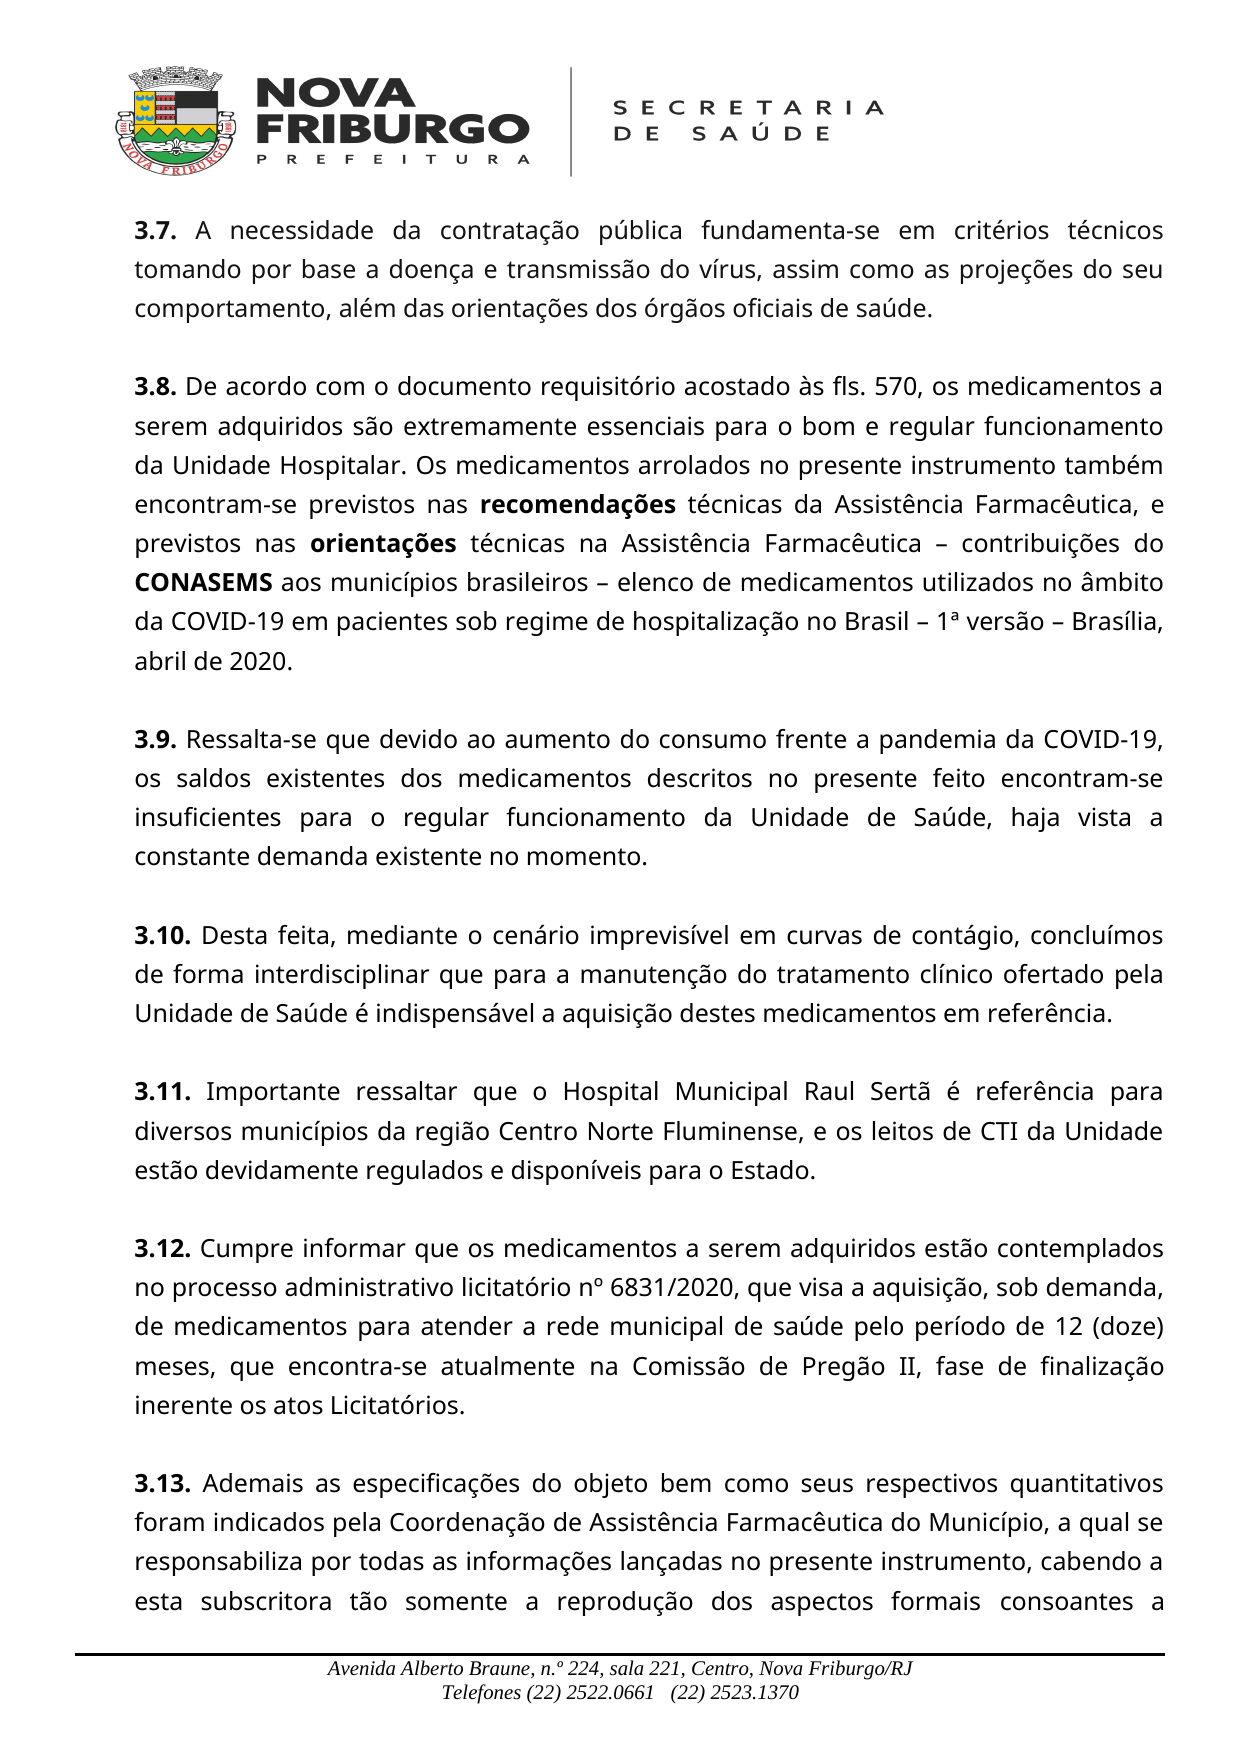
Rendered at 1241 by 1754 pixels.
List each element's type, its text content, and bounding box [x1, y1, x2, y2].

text 3.7. A necessidade da contratação pública fundamenta-se em critérios técnicos tomando por base a doença e transmissão do vírus, assim como as projeções do seu comportamento, além das orientações dos órgãos oficiais de saúde. [134, 171, 1165, 325]
text 3.13. Ademais as especificações do objeto bem como seus respectivos quantitativos foram indicados pela Coordenação de Assistência Farmacêutica do Município, a qual se responsabiliza por todas as informações lançadas no presente instrumento, cabendo a esta subscritora tão somente a reprodução dos aspectos formais consoantes a [134, 1466, 1165, 1617]
text 3.12. Cumpre informar que os medicamentos a serem adquiridos estão contemplados no processo administrativo licitatório nº 6831/2020, que visa a aquisição, sob demanda, de medicamentos para atender a rede municipal de saúde pelo período de 12 (doze) meses, que encontra-se atualmente na Comissão de Pregão II, fase de finalização inerente os atos Licitatórios. [134, 1231, 1165, 1421]
text 3.10. Desta feita, mediante o cenário imprevisível em curvas de contágio, concluímos de forma interdisciplinar que para a manutenção do tratamento clínico ofertado pela Unidade de Saúde é indispensável a aquisição destes medicamentos em referência. [134, 917, 1165, 1030]
text 3.9. Ressalta-se que devido ao aumento do consumo frente a pandemia da COVID-19, os saldos existentes dos medicamentos descritos no presente feito encontram-se insuficientes para o regular funcionamento da Unidade de Saúde, haja vista a constante demanda existente no momento. [134, 721, 1165, 873]
text 3.11. Importante ressaltar que o Hospital Municipal Raul Sertã é referência para diversos municípios da região Centro Norte Fluminense, e os leitos de CTI da Unidade estão devidamente regulados e disponíveis para o Estado. [134, 1074, 1165, 1186]
text 3.8. De acordo com o documento requisitório acostado às fls. 570, os medicamentos a serem adquiridos são extremamente essenciais para o bom e regular funcionamento da Unidade Hospitalar. Os medicamentos arrolados no presente instrumento também encontram-se previstos nas recomendações técnicas da Assistência Farmacêutica, e previstos nas orientações técnicas na Assistência Farmacêutica – contribuições do CONASEMS aos municípios brasileiros – elenco de medicamentos utilizados no âmbito da COVID-19 em pacientes sob regime de hospitalização no Brasil – 1ª versão – Brasília, abril de 2020. [134, 369, 1165, 677]
picture [98, 57, 906, 189]
